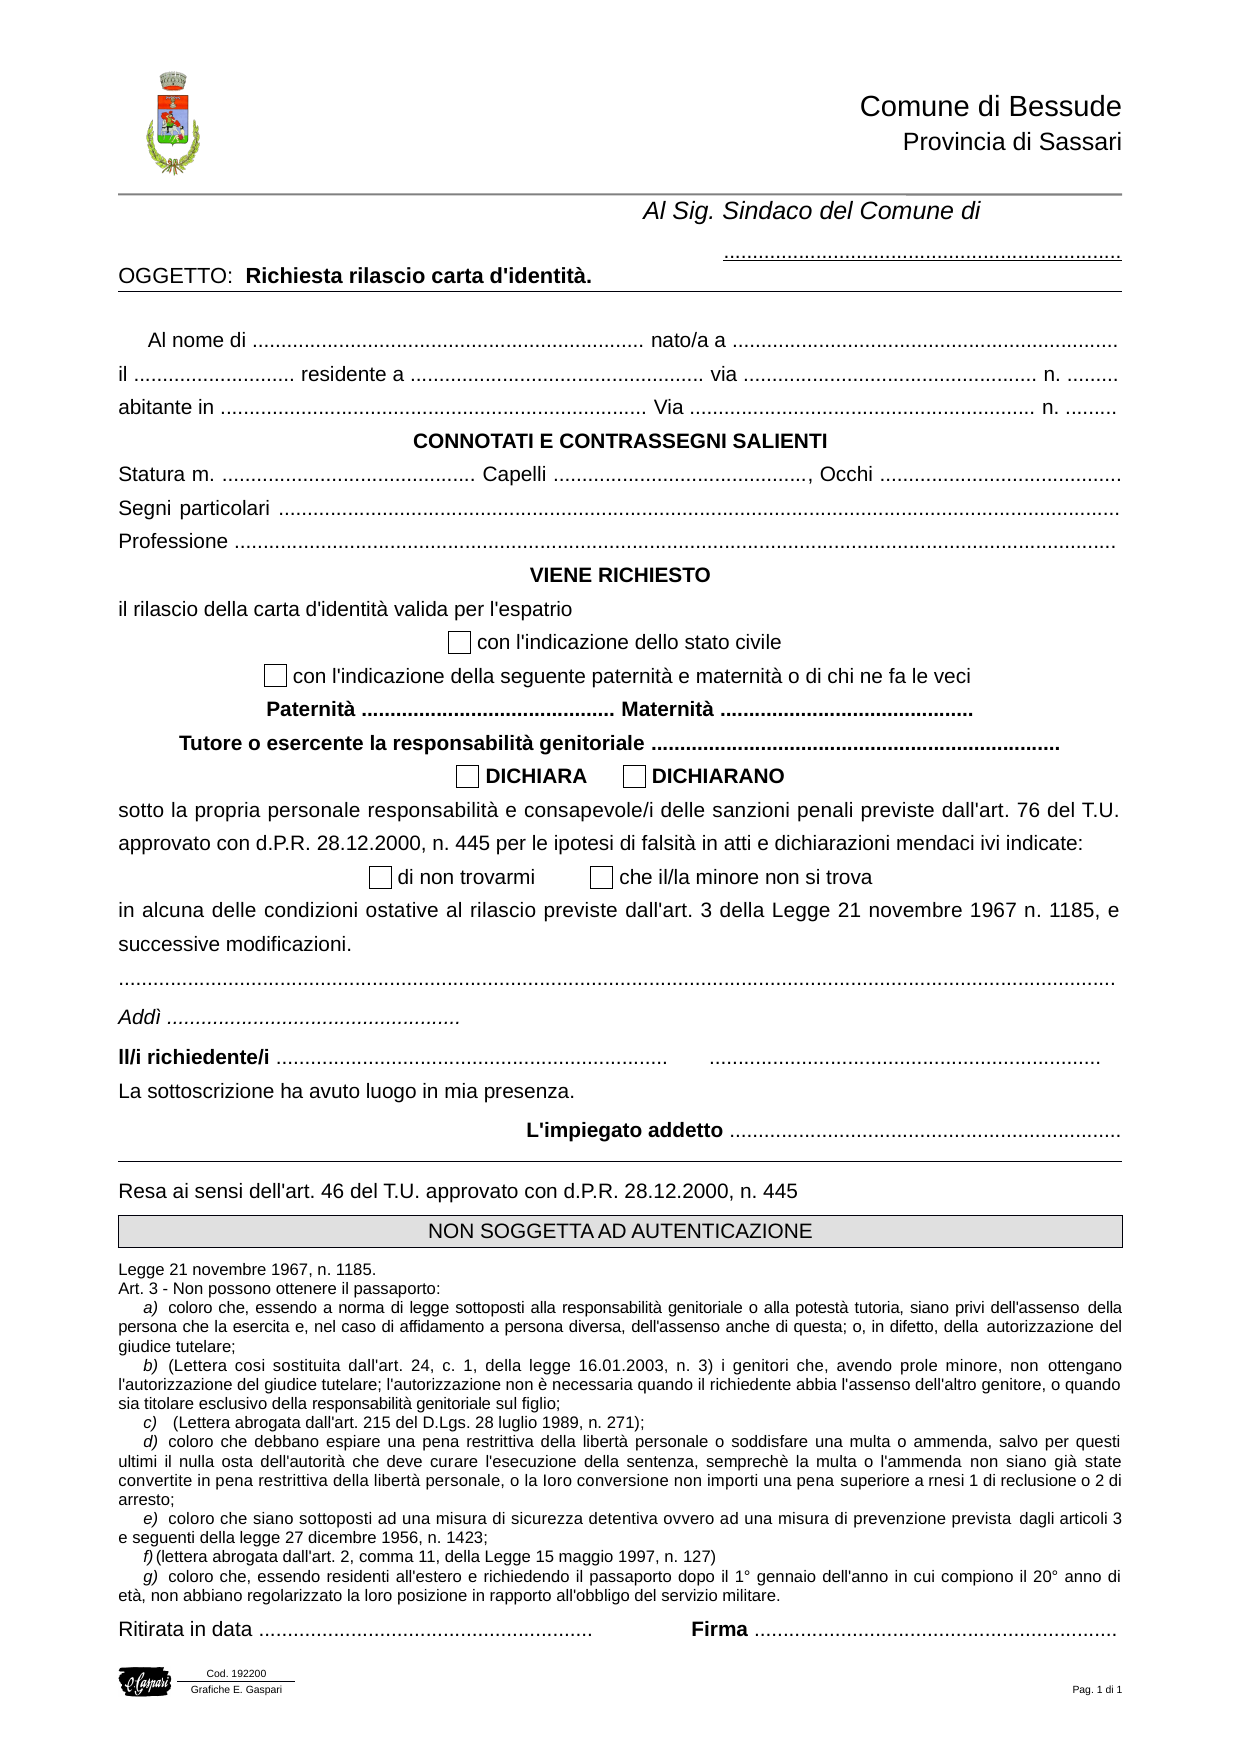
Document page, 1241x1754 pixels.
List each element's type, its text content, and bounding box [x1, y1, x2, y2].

text ............................................................................................................................................................................. [118, 965, 1122, 989]
list coloro che debbano espiare una pena restrittiva della libertà personale o soddisfare una multa o ammenda, salvo per questi ultimi il nulla osta dell'autorità che deve curare l'esecuzione della sentenza, semprechè la multa o l'ammenda non siano già state convertite in pena restrittiva della libertà personale, o la Ioro conversione non importi una pena superiore a rnesi 1 di reclusione o 2 di arresto; [118, 1432, 1122, 1509]
picture [122, 58, 224, 189]
text con l'indicazione dello stato civile [118, 630, 1122, 654]
text Legge 21 novembre 1967, n. 1185. [118, 1260, 1122, 1279]
list coloro che, essendo a norma di legge sottoposti alla responsabilità genitoriale o alla potestà tutoria, siano privi dell'assenso della persona che la esercita e, nel caso di affidamento a persona diversa, dell'assenso anche di questa; o, in difetto, della autorizzazione del giudice tutelare; [118, 1298, 1122, 1356]
list (Lettera abrogata dall'art. 215 del D.Lgs. 28 luglio 1989, n. 271); [118, 1413, 1122, 1432]
picture [118, 1666, 172, 1697]
text DICHIARA DICHIARANO [118, 764, 1122, 788]
text in alcuna delle condizioni ostative al rilascio previste dall'art. 3 della Legge 21 novembre 1967 n. 1185, e successive modificazioni. [118, 898, 1122, 956]
text Tutore o esercente la responsabilità genitoriale ....................................................................... [118, 731, 1122, 754]
text Provincia di Sassari [224, 127, 1122, 156]
text ..................................................................... [118, 239, 1122, 263]
text Addì ................................................... [118, 1005, 1122, 1029]
text Statura m. ............................................ Capelli ............................................, Occhi .......................................... Segni particolari .................................................................................................................................................. Professione ......................................................................................................................................................... [118, 462, 1122, 553]
text Al nome di .................................................................... nato/a a ................................................................... il ............................ residente a ................................................... via ................................................... n. ......... abitante in .......................................................................... Via ............................................................ n. ......... [118, 328, 1122, 419]
text La sottoscrizione ha avuto luogo in mia presenza. [118, 1078, 1122, 1102]
text CONNOTATI E CONTRASSEGNI SALIENTI [118, 429, 1122, 453]
text OGGETTO: Richiesta rilascio carta d'identità. [118, 263, 1122, 291]
text ll/i richiedente/i .................................................................... .................................................................... [118, 1045, 1122, 1069]
text L'impiegato addetto .................................................................... [118, 1118, 1122, 1142]
list (lettera abrogata dall'art. 2, comma 11, della Legge 15 maggio 1997, n. 127) [118, 1547, 1122, 1566]
list coloro che siano sottoposti ad una misura di sicurezza detentiva ovvero ad una misura di prevenzione prevista dagli articoli 3 e seguenti della legge 27 dicembre 1956, n. 1423; [118, 1509, 1122, 1547]
text Al Sig. Sindaco del Comune di [643, 196, 1122, 225]
text VIENE RICHIESTO [118, 563, 1122, 587]
text Comune di Bessude [224, 89, 1122, 122]
text il rilascio della carta d'identità valida per l'espatrio [118, 596, 1122, 620]
text Art. 3 - Non possono ottenere il passaporto: [118, 1279, 1122, 1298]
text Resa ai sensi dell'art. 46 del T.U. approvato con d.P.R. 28.12.2000, n. 445 [118, 1179, 1122, 1203]
text Ritirata in data .......................................................... Firma ............................................................... [118, 1617, 1122, 1641]
text con l'indicazione della seguente paternità e maternità o di chi ne fa le veci [118, 663, 1122, 687]
text di non trovarmi che il/la minore non si trova [118, 865, 1122, 889]
list (Lettera cosi sostituita dall'art. 24, c. 1, della legge 16.01.2003, n. 3) i genitori che, avendo prole minore, non ottengano l'autorizzazione del giudice tutelare; l'autorizzazione non è necessaria quando il richiedente abbia l'assenso dell'altro genitore, o quando sia titolare esclusivo della responsabilità genitoriale sul figlio; [118, 1356, 1122, 1413]
list coloro che, essendo residenti all'estero e richiedendo il passaporto dopo il 1° gennaio dell'anno in cui compiono il 20° anno di età, non abbiano regolarizzato la loro posizione in rapporto all'obbligo del servizio militare. [118, 1566, 1122, 1605]
text sotto la propria personale responsabilità e consapevole/i delle sanzioni penali previste dall'art. 76 del T.U. approvato con d.P.R. 28.12.2000, n. 445 per le ipotesi di falsità in atti e dichiarazioni mendaci ivi indicate: [118, 798, 1122, 855]
table_header NON SOGGETTA AD AUTENTICAZIONE [119, 1216, 1122, 1247]
text Paternità ............................................ Maternità ............................................ [118, 697, 1122, 721]
